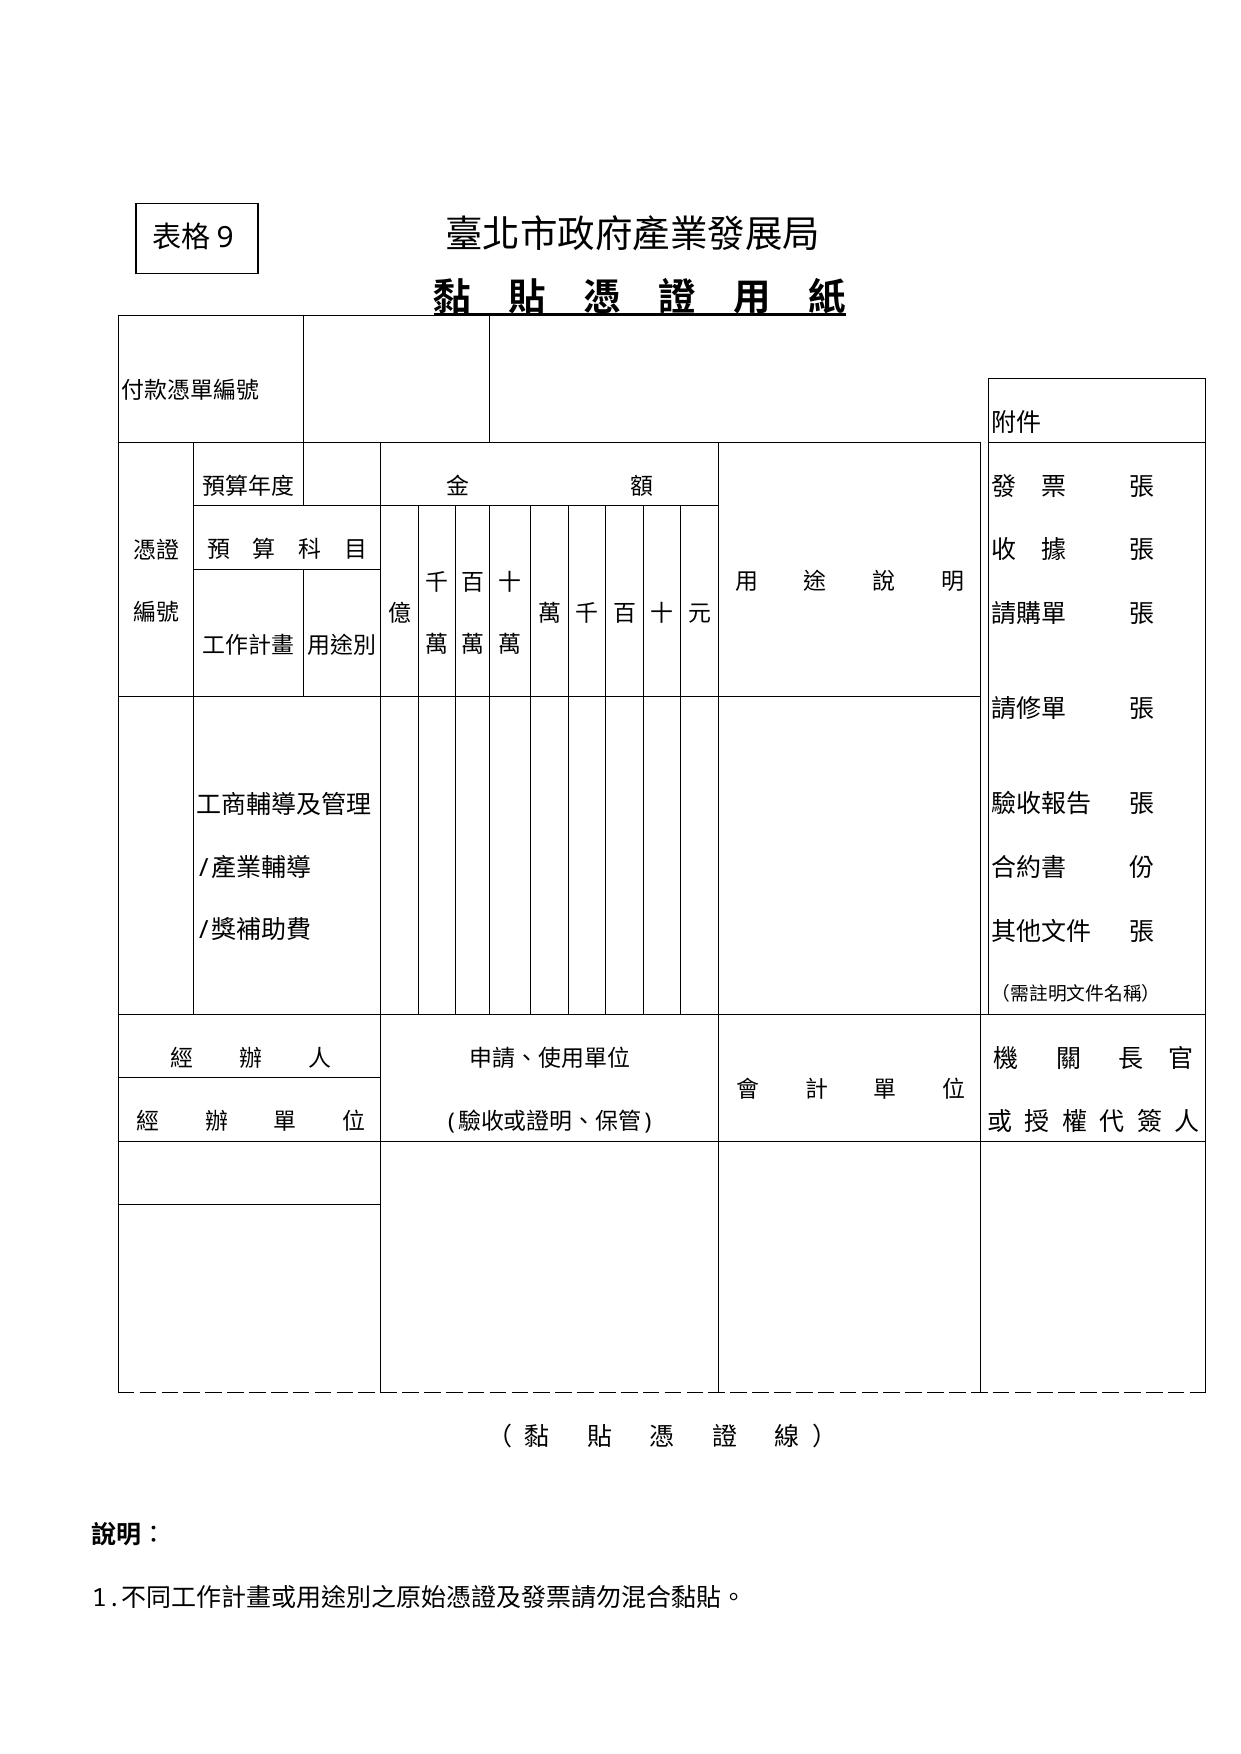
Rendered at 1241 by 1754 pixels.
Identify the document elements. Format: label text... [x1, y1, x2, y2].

table_cell （ 黏 貼 憑 證 線 ） [118, 1392, 1206, 1457]
table_cell [89, 442, 118, 505]
table_cell 百 [606, 506, 643, 696]
table_cell 十 [644, 506, 680, 696]
table_cell [490, 378, 988, 442]
table_cell [89, 1204, 118, 1392]
table_cell [89, 1014, 118, 1077]
table_cell 預 算 科 目 [194, 506, 380, 569]
table_cell [89, 632, 118, 696]
table_cell [119, 1205, 380, 1392]
table_cell [490, 697, 530, 1013]
table_cell 百萬 [456, 506, 489, 696]
table_cell 經 辦 單 位 [119, 1078, 380, 1141]
table_cell [490, 315, 1206, 378]
table_cell 機 關 長 官 [981, 1015, 1205, 1077]
table_cell 合約書 份 [989, 823, 1205, 886]
table_cell 憑證 編號 [119, 443, 193, 696]
table_cell 用途別 [304, 570, 380, 696]
table_cell [381, 1142, 718, 1392]
table_cell 驗收報告 張 [989, 759, 1205, 823]
table_cell [644, 697, 680, 1013]
table_cell 收 據 張 [989, 505, 1205, 569]
table_header 說明： [89, 1491, 1181, 1554]
table_cell [304, 316, 489, 442]
table_cell 1.不同工作計畫或用途別之原始憑證及發票請勿混合黏貼。 [89, 1554, 1181, 1616]
table_cell [569, 697, 605, 1013]
table_cell 工作計畫 [194, 570, 303, 696]
table_cell [89, 378, 118, 442]
table_cell [89, 505, 118, 569]
table_cell 十萬 [490, 506, 530, 696]
table_cell [304, 443, 380, 505]
table_header [1176, 127, 1191, 252]
table_cell [1191, 252, 1206, 314]
table_cell [89, 696, 118, 759]
table_cell 申請、使用單位 [381, 1015, 718, 1077]
table_cell 會 計 單 位 [719, 1015, 980, 1141]
table_cell [89, 569, 118, 632]
table_header [1191, 127, 1206, 252]
table_cell [381, 697, 418, 1013]
table_cell 或 授 權 代 簽 人 [981, 1077, 1205, 1141]
table_cell [89, 315, 118, 378]
table_cell 工商輔導及管理/產業輔導 /獎補助費 [194, 697, 380, 1013]
table_header 臺北市政府產業發展局 [137, 204, 257, 273]
table_cell [719, 1142, 980, 1392]
table_cell [89, 759, 118, 823]
table_cell [89, 1392, 118, 1457]
table_cell 金 額 [381, 443, 718, 505]
table_cell [681, 697, 718, 1013]
table_cell [89, 823, 118, 886]
table_cell 經 辦 人 [119, 1015, 380, 1077]
table_cell 請購單 張 [989, 569, 1205, 632]
table_cell 其他文件 張 [989, 886, 1205, 950]
table_cell [606, 697, 643, 1013]
table_cell [119, 697, 193, 1013]
table_cell 用 途 說 明 [719, 443, 980, 696]
table_cell （需註明文件名稱） [989, 950, 1205, 1013]
table_cell [719, 697, 980, 1013]
table_cell [89, 886, 118, 950]
table_cell [531, 697, 568, 1013]
table_cell 黏 貼 憑 證 用 紙 [89, 252, 1191, 314]
table_cell [419, 697, 455, 1013]
table_cell [89, 1077, 118, 1141]
table_cell 付款憑單編號 [119, 316, 303, 442]
table_cell [456, 697, 489, 1013]
table_cell 請修單 張 [989, 632, 1205, 759]
table_cell 千萬 [419, 506, 455, 696]
table_cell [981, 442, 988, 1013]
table_cell [981, 1142, 1205, 1392]
table_cell 附件 [989, 379, 1205, 442]
table_cell (驗收或證明、保管) [381, 1077, 718, 1141]
table_header 臺北市政府產業發展局 [89, 127, 1176, 252]
table_cell 千 [569, 506, 605, 696]
table_cell 億 [381, 506, 418, 696]
table_cell 發 票 張 [989, 443, 1205, 505]
table_cell 預算年度 [194, 443, 303, 505]
table_cell 元 [681, 506, 718, 696]
table_cell 萬 [531, 506, 568, 696]
table_cell [89, 950, 118, 1013]
table_cell [89, 1141, 118, 1204]
table_cell [119, 1142, 380, 1204]
